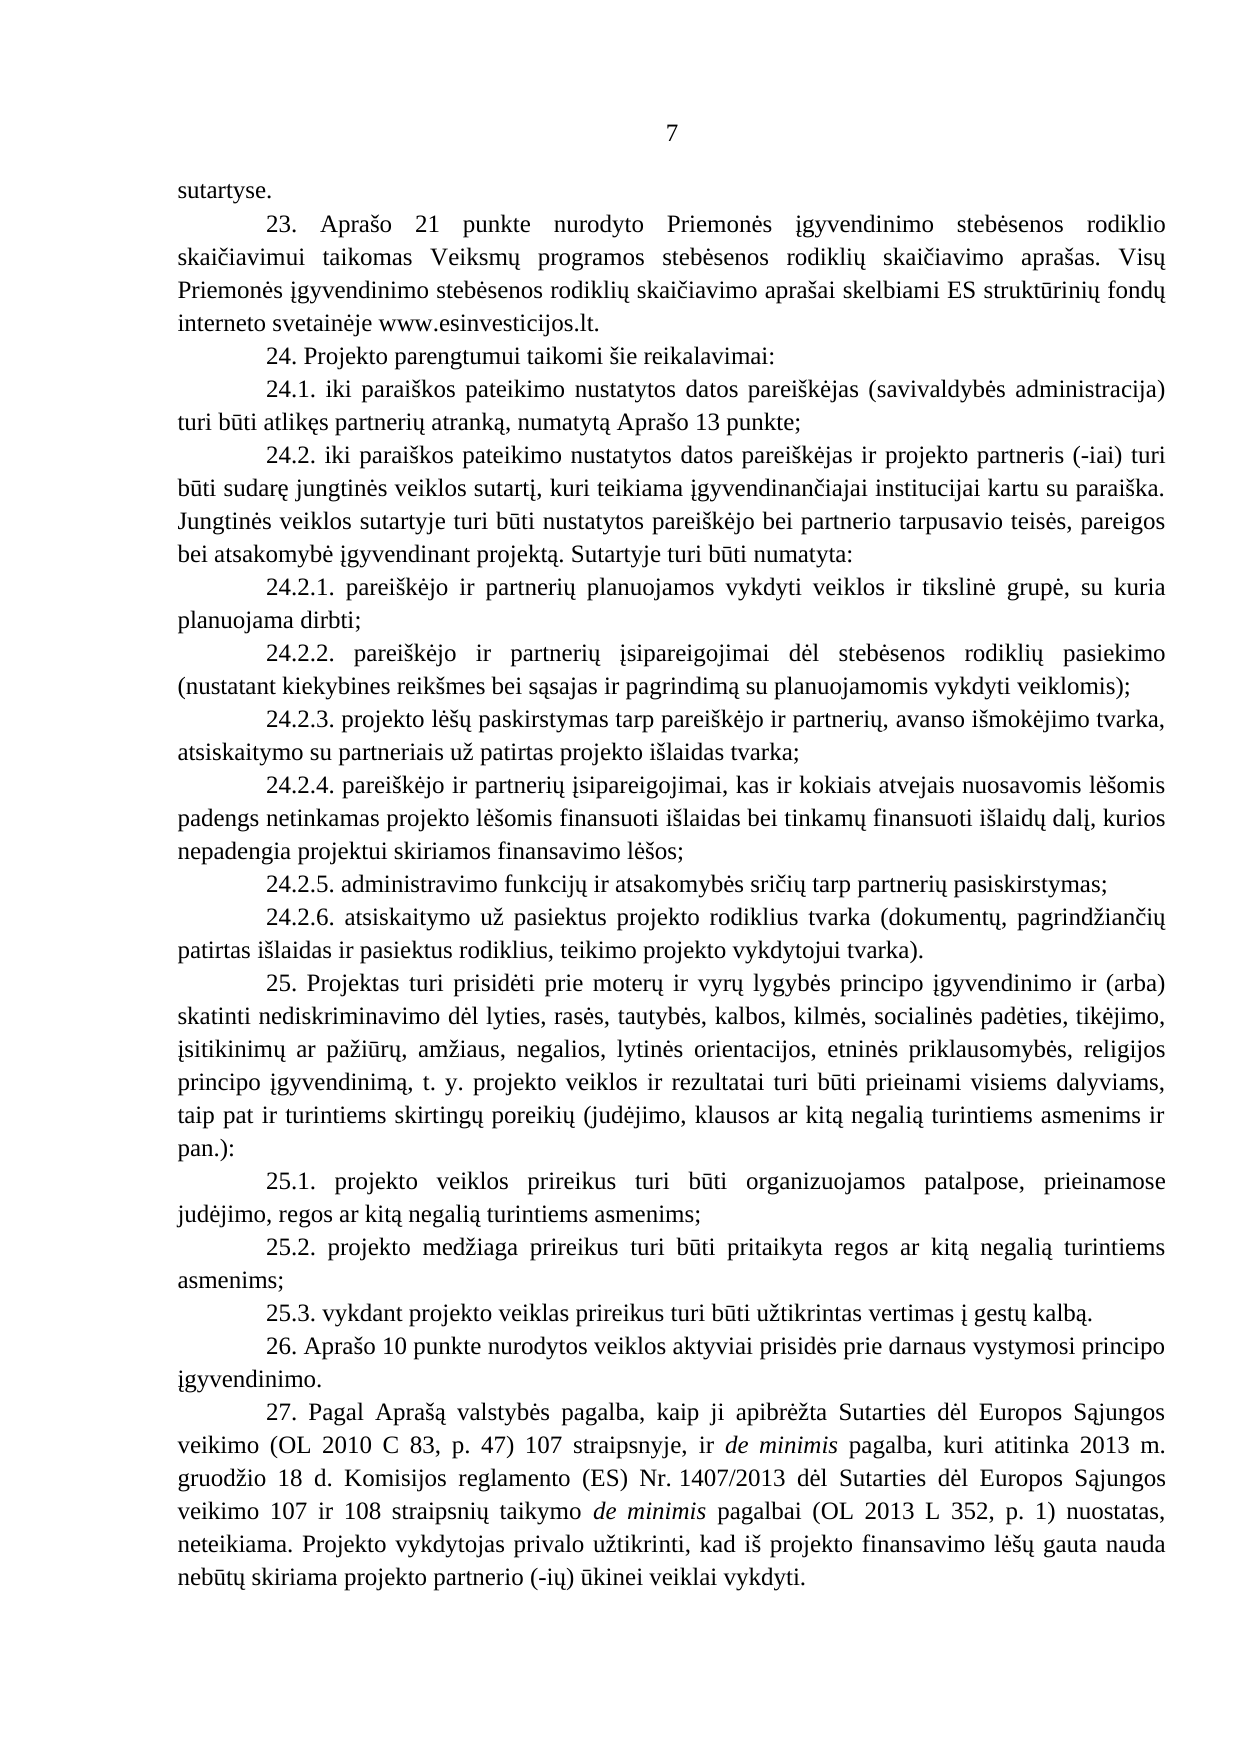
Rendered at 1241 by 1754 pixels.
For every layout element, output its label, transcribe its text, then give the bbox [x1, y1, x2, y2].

text sutartyse. [177, 176, 1166, 204]
text 24.2.3. projekto lėšų paskirstymas tarp pareiškėjo ir partnerių, avanso išmokėjimo tvarka, atsiskaitymo su partneriais už patirtas projekto išlaidas tvarka; [177, 704, 1166, 766]
text 25. Projektas turi prisidėti prie moterų ir vyrų lygybės principo įgyvendinimo ir (arba) skatinti nediskriminavimo dėl lyties, rasės, tautybės, kalbos, kilmės, socialinės padėties, tikėjimo, įsitikinimų ar pažiūrų, amžiaus, negalios, lytinės orientacijos, etninės priklausomybės, religijos principo įgyvendinimą, t. y. projekto veiklos ir rezultatai turi būti prieinami visiems dalyviams, taip pat ir turintiems skirtingų poreikių (judėjimo, klausos ar kitą negalią turintiems asmenims ir pan.): [177, 968, 1166, 1162]
text 25.3. vykdant projekto veiklas prireikus turi būti užtikrintas vertimas į gestų kalbą. [177, 1298, 1166, 1327]
text 24.2.1. pareiškėjo ir partnerių planuojamos vykdyti veiklos ir tikslinė grupė, su kuria planuojama dirbti; [177, 572, 1166, 634]
text 24.1. iki paraiškos pateikimo nustatytos datos pareiškėjas (savivaldybės administracija) turi būti atlikęs partnerių atranką, numatytą Aprašo 13 punkte; [177, 374, 1166, 436]
text 25.1. projekto veiklos prireikus turi būti organizuojamos patalpose, prieinamose judėjimo, regos ar kitą negalią turintiems asmenims; [177, 1166, 1166, 1228]
text 25.2. projekto medžiaga prireikus turi būti pritaikyta regos ar kitą negalią turintiems asmenims; [177, 1232, 1166, 1294]
text 24. Projekto parengtumui taikomi šie reikalavimai: [177, 341, 1166, 369]
text 24.2.5. administravimo funkcijų ir atsakomybės sričių tarp partnerių pasiskirstymas; [177, 869, 1166, 898]
text 24.2.2. pareiškėjo ir partnerių įsipareigojimai dėl stebėsenos rodiklių pasiekimo (nustatant kiekybines reikšmes bei sąsajas ir pagrindimą su planuojamomis vykdyti veiklomis); [177, 638, 1166, 700]
text 26. Aprašo 10 punkte nurodytos veiklos aktyviai prisidės prie darnaus vystymosi principo įgyvendinimo. [177, 1331, 1166, 1393]
text 27. Pagal Aprašą valstybės pagalba, kaip ji apibrėžta Sutarties dėl Europos Sąjungos veikimo (OL 2010 C 83, p. 47) 107 straipsnyje, ir de minimis pagalba, kuri atitinka 2013 m. gruodžio 18 d. Komisijos reglamento (ES) Nr. 1407/2013 dėl Sutarties dėl Europos Sąjungos veikimo 107 ir 108 straipsnių taikymo de minimis pagalbai (OL 2013 L 352, p. 1) nuostatas, neteikiama. Projekto vykdytojas privalo užtikrinti, kad iš projekto finansavimo lėšų gauta nauda nebūtų skiriama projekto partnerio (-ių) ūkinei veiklai vykdyti. [177, 1397, 1166, 1591]
text 23. Aprašo 21 punkte nurodyto Priemonės įgyvendinimo stebėsenos rodiklio skaičiavimui taikomas Veiksmų programos stebėsenos rodiklių skaičiavimo aprašas. Visų Priemonės įgyvendinimo stebėsenos rodiklių skaičiavimo aprašai skelbiami ES struktūrinių fondų interneto svetainėje www.esinvesticijos.lt. [177, 209, 1166, 336]
text 24.2.4. pareiškėjo ir partnerių įsipareigojimai, kas ir kokiais atvejais nuosavomis lėšomis padengs netinkamas projekto lėšomis finansuoti išlaidas bei tinkamų finansuoti išlaidų dalį, kurios nepadengia projektui skiriamos finansavimo lėšos; [177, 770, 1166, 865]
text 24.2. iki paraiškos pateikimo nustatytos datos pareiškėjas ir projekto partneris (-iai) turi būti sudarę jungtinės veiklos sutartį, kuri teikiama įgyvendinančiajai institucijai kartu su paraiška. Jungtinės veiklos sutartyje turi būti nustatytos pareiškėjo bei partnerio tarpusavio teisės, pareigos bei atsakomybė įgyvendinant projektą. Sutartyje turi būti numatyta: [177, 440, 1166, 568]
text 24.2.6. atsiskaitymo už pasiektus projekto rodiklius tvarka (dokumentų, pagrindžiančių patirtas išlaidas ir pasiektus rodiklius, teikimo projekto vykdytojui tvarka). [177, 902, 1166, 964]
